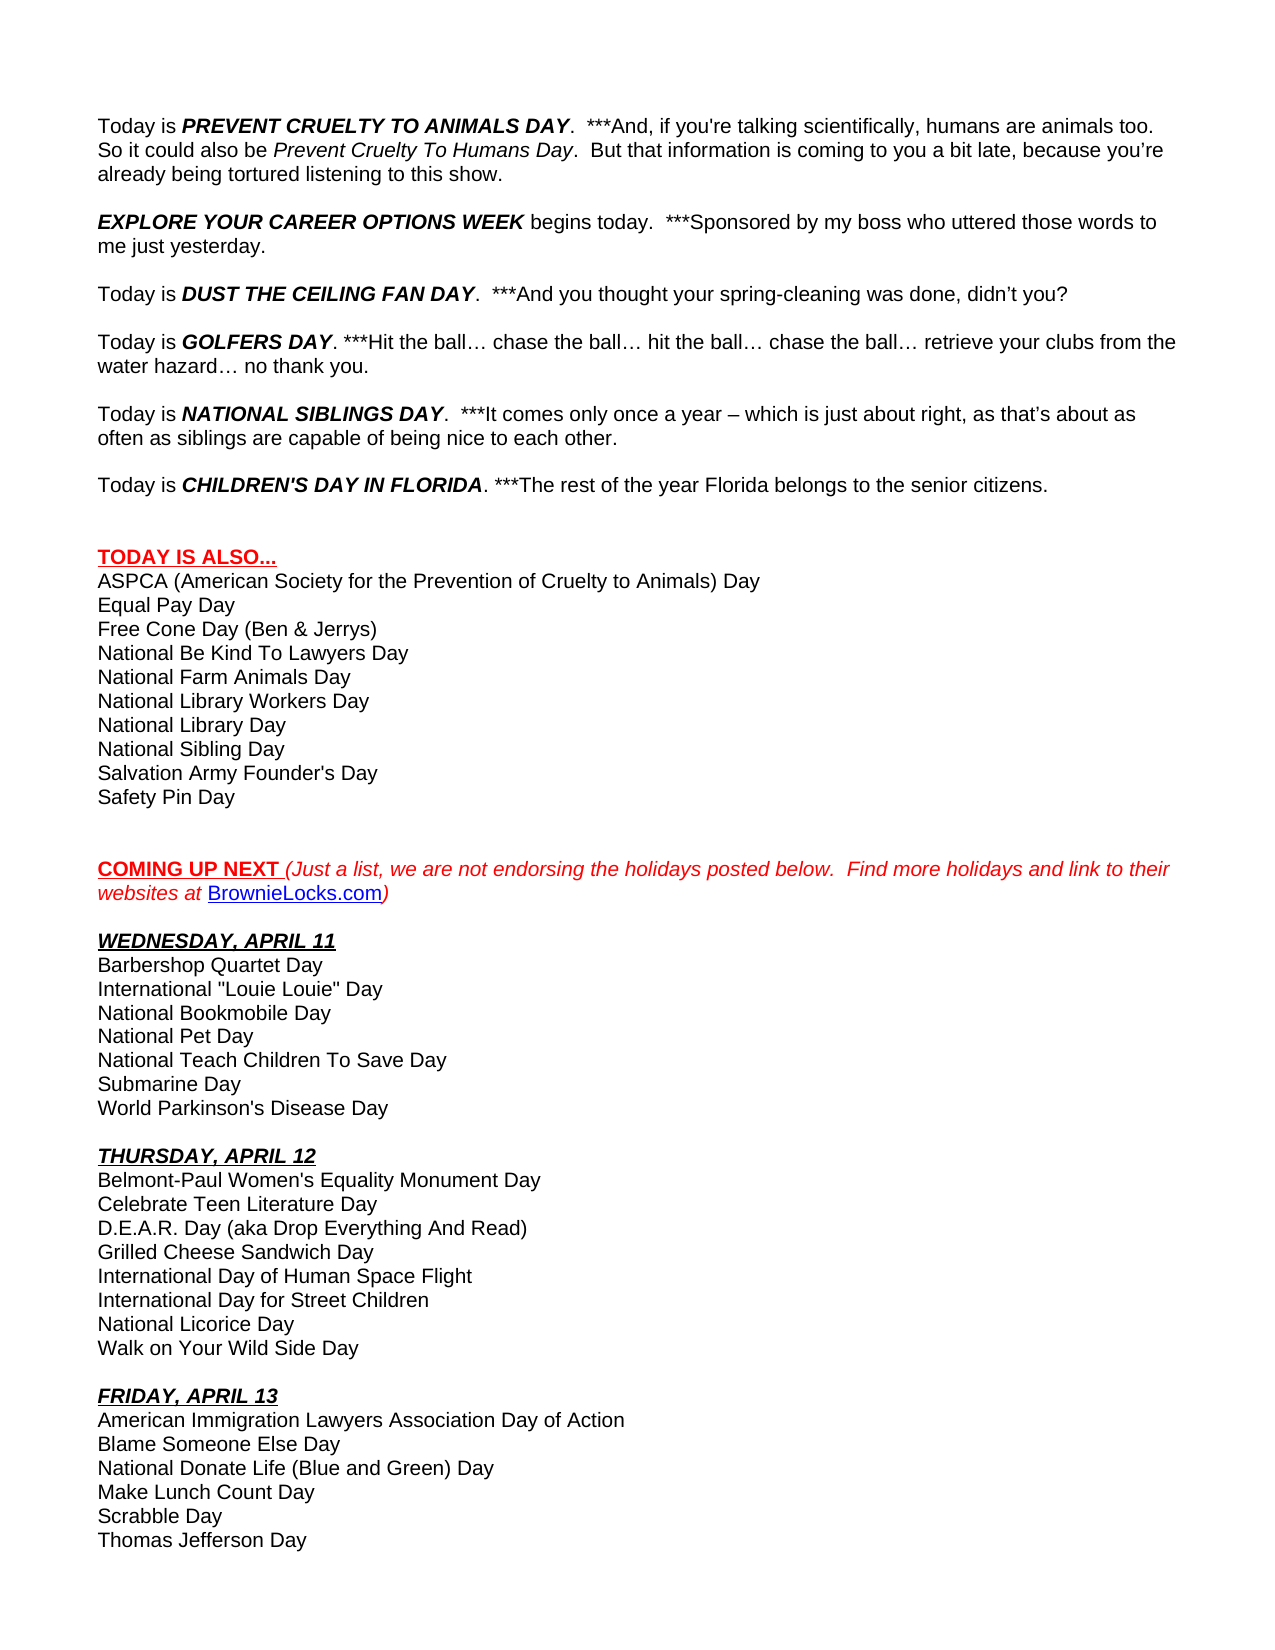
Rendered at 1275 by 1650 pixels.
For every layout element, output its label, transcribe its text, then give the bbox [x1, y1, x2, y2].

text Today is PREVENT CRUELTY TO ANIMALS DAY. ***And, if you're talking scientifically, humans are animals too. So it could also be Prevent Cruelty To Humans Day. But that information is coming to you a bit late, because you’re already being tortured listening to this show. [97, 114, 1185, 186]
text TODAY IS ALSO... [97, 545, 1185, 569]
text WEDNESDAY, APRIL 11 [97, 928, 1185, 952]
text Barbershop Quartet Day International "Louie Louie" Day National Bookmobile Day National Pet Day National Teach Children To Save Day Submarine Day World Parkinson's Disease Day [97, 952, 1185, 1120]
text American Immigration Lawyers Association Day of Action Blame Someone Else Day National Donate Life (Blue and Green) Day Make Lunch Count Day Scrabble Day Thomas Jefferson Day [97, 1408, 1185, 1551]
text Today is NATIONAL SIBLINGS DAY. ***It comes only once a year – which is just about right, as that’s about as often as siblings are capable of being nice to each other. [97, 401, 1185, 449]
text ASPCA (American Society for the Prevention of Cruelty to Animals) Day Equal Pay Day Free Cone Day (Ben & Jerrys) National Be Kind To Lawyers Day National Farm Animals Day National Library Workers Day National Library Day National Sibling Day [97, 569, 1185, 761]
text Belmont-Paul Women's Equality Monument Day Celebrate Teen Literature Day D.E.A.R. Day (aka Drop Everything And Read) Grilled Cheese Sandwich Day International Day of Human Space Flight International Day for Street Children National Licorice Day Walk on Your Wild Side Day [97, 1168, 1185, 1360]
text Today is DUST THE CEILING FAN DAY. ***And you thought your spring-cleaning was done, didn’t you? [97, 282, 1185, 306]
text Today is CHILDREN'S DAY IN FLORIDA. ***The rest of the year Florida belongs to the senior citizens. [97, 473, 1185, 497]
text Today is GOLFERS DAY. ***Hit the ball… chase the ball… hit the ball… chase the ball… retrieve your clubs from the water hazard… no thank you. [97, 329, 1185, 377]
text Salvation Army Founder's Day Safety Pin Day [97, 761, 1185, 809]
text COMING UP NEXT (Just a list, we are not endorsing the holidays posted below. Find more holidays and link to their websites at BrownieLocks.com) [97, 857, 1185, 904]
text THURSDAY, APRIL 12 [97, 1144, 1185, 1168]
text EXPLORE YOUR CAREER OPTIONS WEEK begins today. ***Sponsored by my boss who uttered those words to me just yesterday. [97, 210, 1185, 258]
text FRIDAY, APRIL 13 [97, 1384, 1185, 1408]
